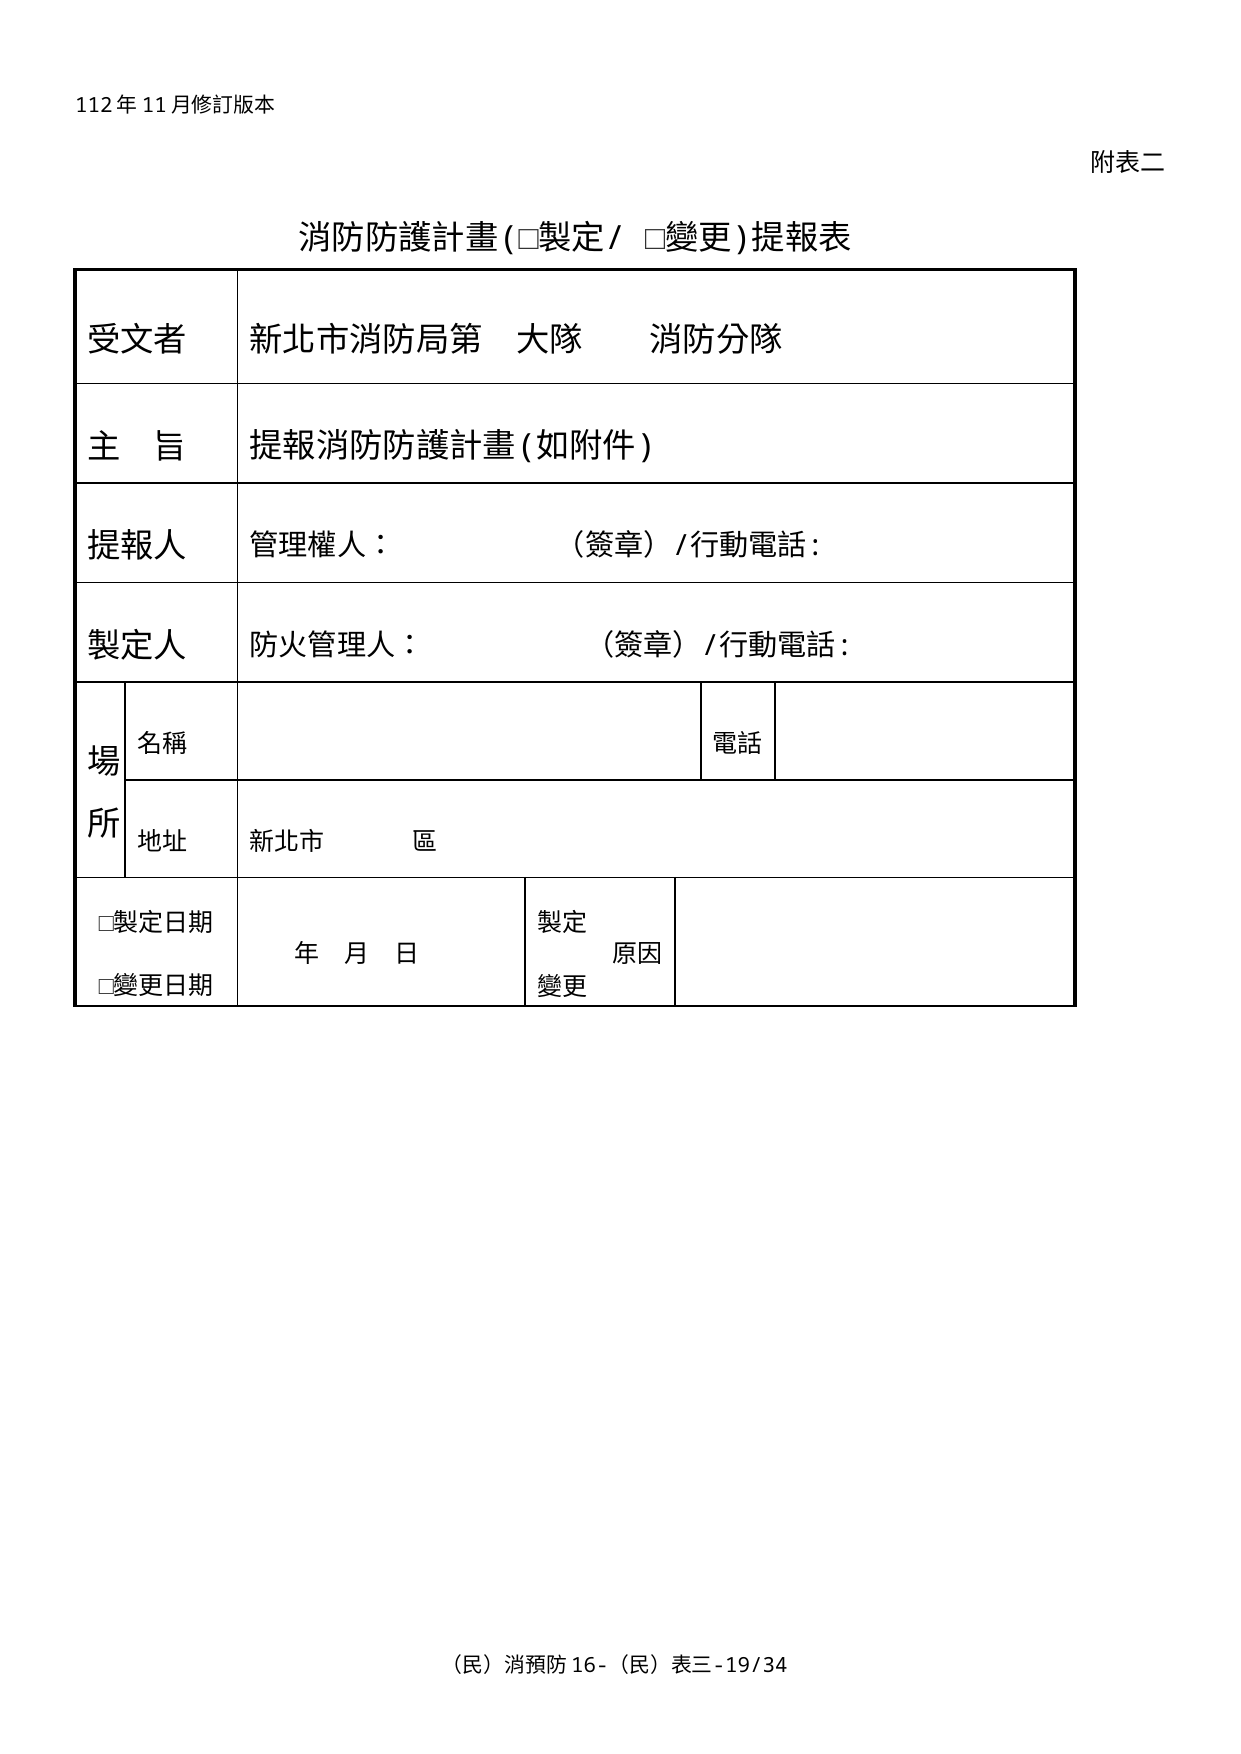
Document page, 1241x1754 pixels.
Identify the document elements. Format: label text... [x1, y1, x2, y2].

table_cell 製定 [526, 878, 600, 941]
table_cell 新北市消防局第 大隊 消防分隊 [238, 271, 1073, 383]
table_cell [776, 683, 1073, 779]
table_cell 年 月 日 [238, 878, 524, 1005]
table_cell □製定日期 □變更日期 [77, 878, 237, 1005]
table_cell 主 旨 [77, 384, 237, 482]
table_cell 原因 [600, 878, 674, 1005]
table_cell 場所 [77, 683, 124, 877]
table_cell 名稱 [126, 683, 237, 779]
table_header 消防防護計畫(□製定/ □變更)提報表 [75, 181, 1075, 268]
table_cell [676, 878, 1073, 1005]
table_cell 新北市 區 [238, 781, 1073, 877]
table_cell 防火管理人： （簽章）/行動電話: [238, 583, 1073, 681]
table_cell 電話 [702, 683, 774, 779]
text 附表二 [75, 119, 1165, 181]
table_cell 提報消防防護計畫(如附件) [238, 384, 1073, 482]
table_cell [238, 683, 700, 779]
table_cell 變更 [526, 941, 600, 1005]
table_cell 管理權人： （簽章）/行動電話: [238, 484, 1073, 582]
table_cell 提報人 [77, 484, 237, 582]
table_cell 地址 [126, 781, 237, 877]
table_cell 受文者 [77, 271, 237, 383]
table_cell 製定人 [77, 583, 237, 681]
